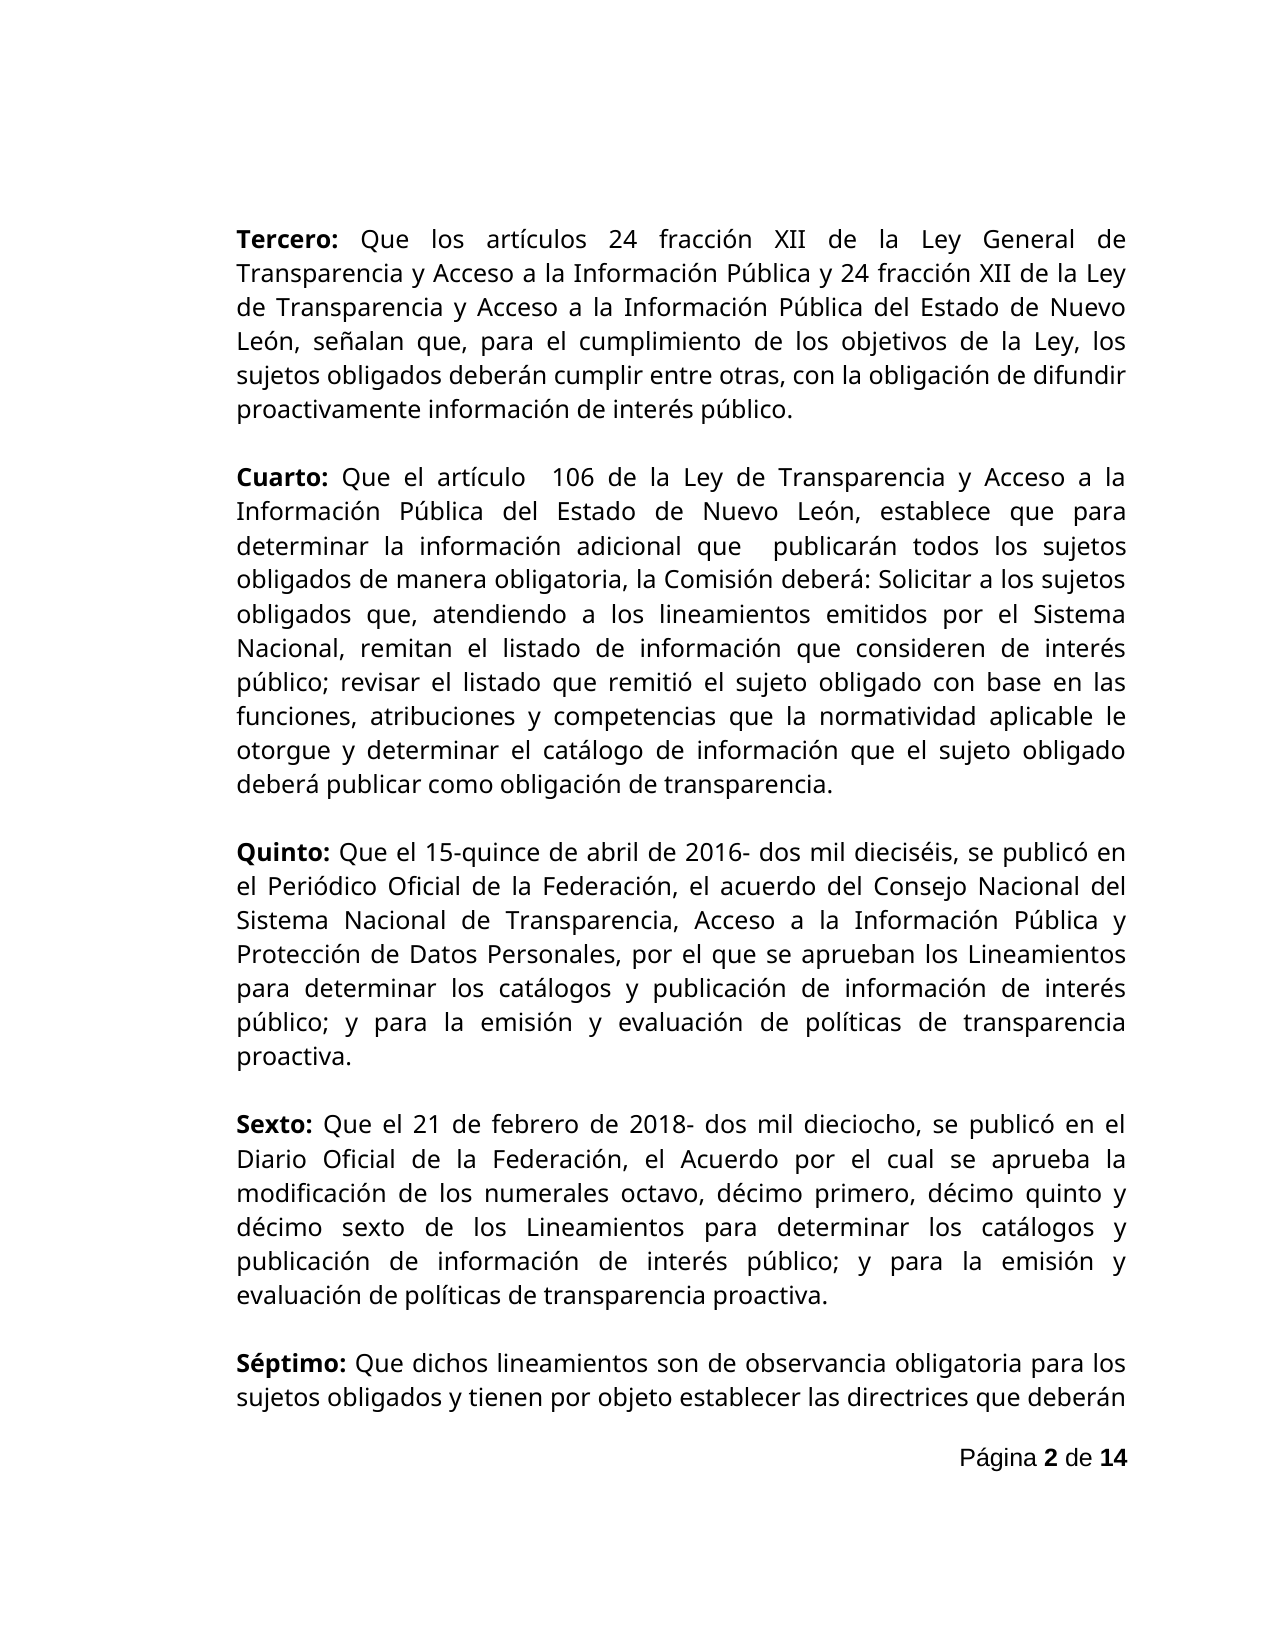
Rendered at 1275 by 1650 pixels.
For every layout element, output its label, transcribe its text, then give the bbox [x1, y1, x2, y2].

text Quinto: Que el 15-quince de abril de 2016- dos mil dieciséis, se publicó en el Periódico Oficial de la Federación, el acuerdo del Consejo Nacional del Sistema Nacional de Transparencia, Acceso a la Información Pública y Protección de Datos Personales, por el que se aprueban los Lineamientos para determinar los catálogos y publicación de información de interés público; y para la emisión y evaluación de políticas de transparencia proactiva. [236, 835, 1127, 1073]
text Sexto: Que el 21 de febrero de 2018- dos mil dieciocho, se publicó en el Diario Oficial de la Federación, el Acuerdo por el cual se aprueba la modificación de los numerales octavo, décimo primero, décimo quinto y décimo sexto de los Lineamientos para determinar los catálogos y publicación de información de interés público; y para la emisión y evaluación de políticas de transparencia proactiva. [236, 1107, 1127, 1312]
text Cuarto: Que el artículo 106 de la Ley de Transparencia y Acceso a la Información Pública del Estado de Nuevo León, establece que para determinar la información adicional que publicarán todos los sujetos obligados de manera obligatoria, la Comisión deberá: Solicitar a los sujetos obligados que, atendiendo a los lineamientos emitidos por el Sistema Nacional, remitan el listado de información que consideren de interés público; revisar el listado que remitió el sujeto obligado con base en las funciones, atribuciones y competencias que la normatividad aplicable le otorgue y determinar el catálogo de información que el sujeto obligado deberá publicar como obligación de transparencia. [236, 460, 1127, 801]
text Tercero: Que los artículos 24 fracción XII de la Ley General de Transparencia y Acceso a la Información Pública y 24 fracción XII de la Ley de Transparencia y Acceso a la Información Pública del Estado de Nuevo León, señalan que, para el cumplimiento de los objetivos de la Ley, los sujetos obligados deberán cumplir entre otras, con la obligación de difundir proactivamente información de interés público. [236, 222, 1127, 426]
text Séptimo: Que dichos lineamientos son de observancia obligatoria para los sujetos obligados y tienen por objeto establecer las directrices que deberán [236, 1346, 1127, 1414]
